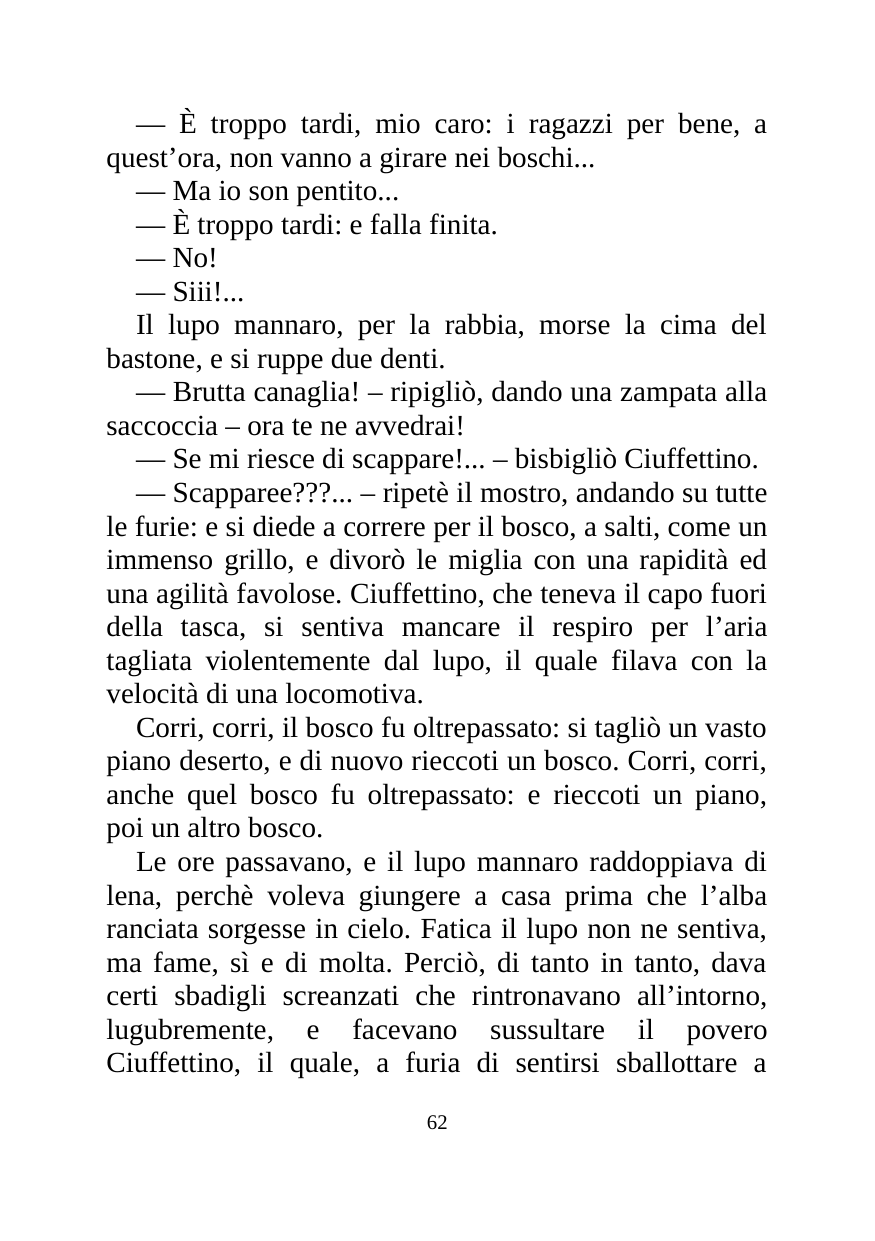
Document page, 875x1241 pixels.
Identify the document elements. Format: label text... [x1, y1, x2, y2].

text — Brutta canaglia! – ripigliò, dando una zampata alla saccoccia – ora te ne avvedrai! [106, 374, 768, 442]
text — Ma io son pentito... [106, 173, 768, 207]
text — Scapparee???... – ripetè il mostro, andando su tutte le furie: e si diede a correre per il bosco, a salti, come un immenso grillo, e divorò le miglia con una rapidità ed una agilità favolose. Ciuffettino, che teneva il capo fuori della tasca, si sentiva mancare il respiro per l’aria tagliata violentemente dal lupo, il quale filava con la velocità di una locomotiva. [106, 475, 768, 710]
text — È troppo tardi: e falla finita. [106, 207, 768, 240]
text Il lupo mannaro, per la rabbia, morse la cima del bastone, e si ruppe due denti. [106, 307, 768, 374]
text — Se mi riesce di scappare!... – bisbigliò Ciuffettino. [106, 442, 768, 475]
text — Siii!... [106, 274, 768, 307]
text Le ore passavano, e il lupo mannaro raddoppiava di lena, perchè voleva giungere a casa prima che l’alba ranciata sorgesse in cielo. Fatica il lupo non ne sentiva, ma fame, sì e di molta. Perciò, di tanto in tanto, dava certi sbadigli screanzati che rintronavano all’intorno, lugubremente, e facevano sussultare il povero Ciuffettino, il quale, a furia di sentirsi sballottare a [106, 844, 768, 1079]
text — È troppo tardi, mio caro: i ragazzi per bene, a quest’ora, non vanno a girare nei boschi... [106, 106, 768, 173]
text Corri, corri, il bosco fu oltrepassato: si tagliò un vasto piano deserto, e di nuovo rieccoti un bosco. Corri, corri, anche quel bosco fu oltrepassato: e rieccoti un piano, poi un altro bosco. [106, 710, 768, 844]
text — No! [106, 240, 768, 274]
